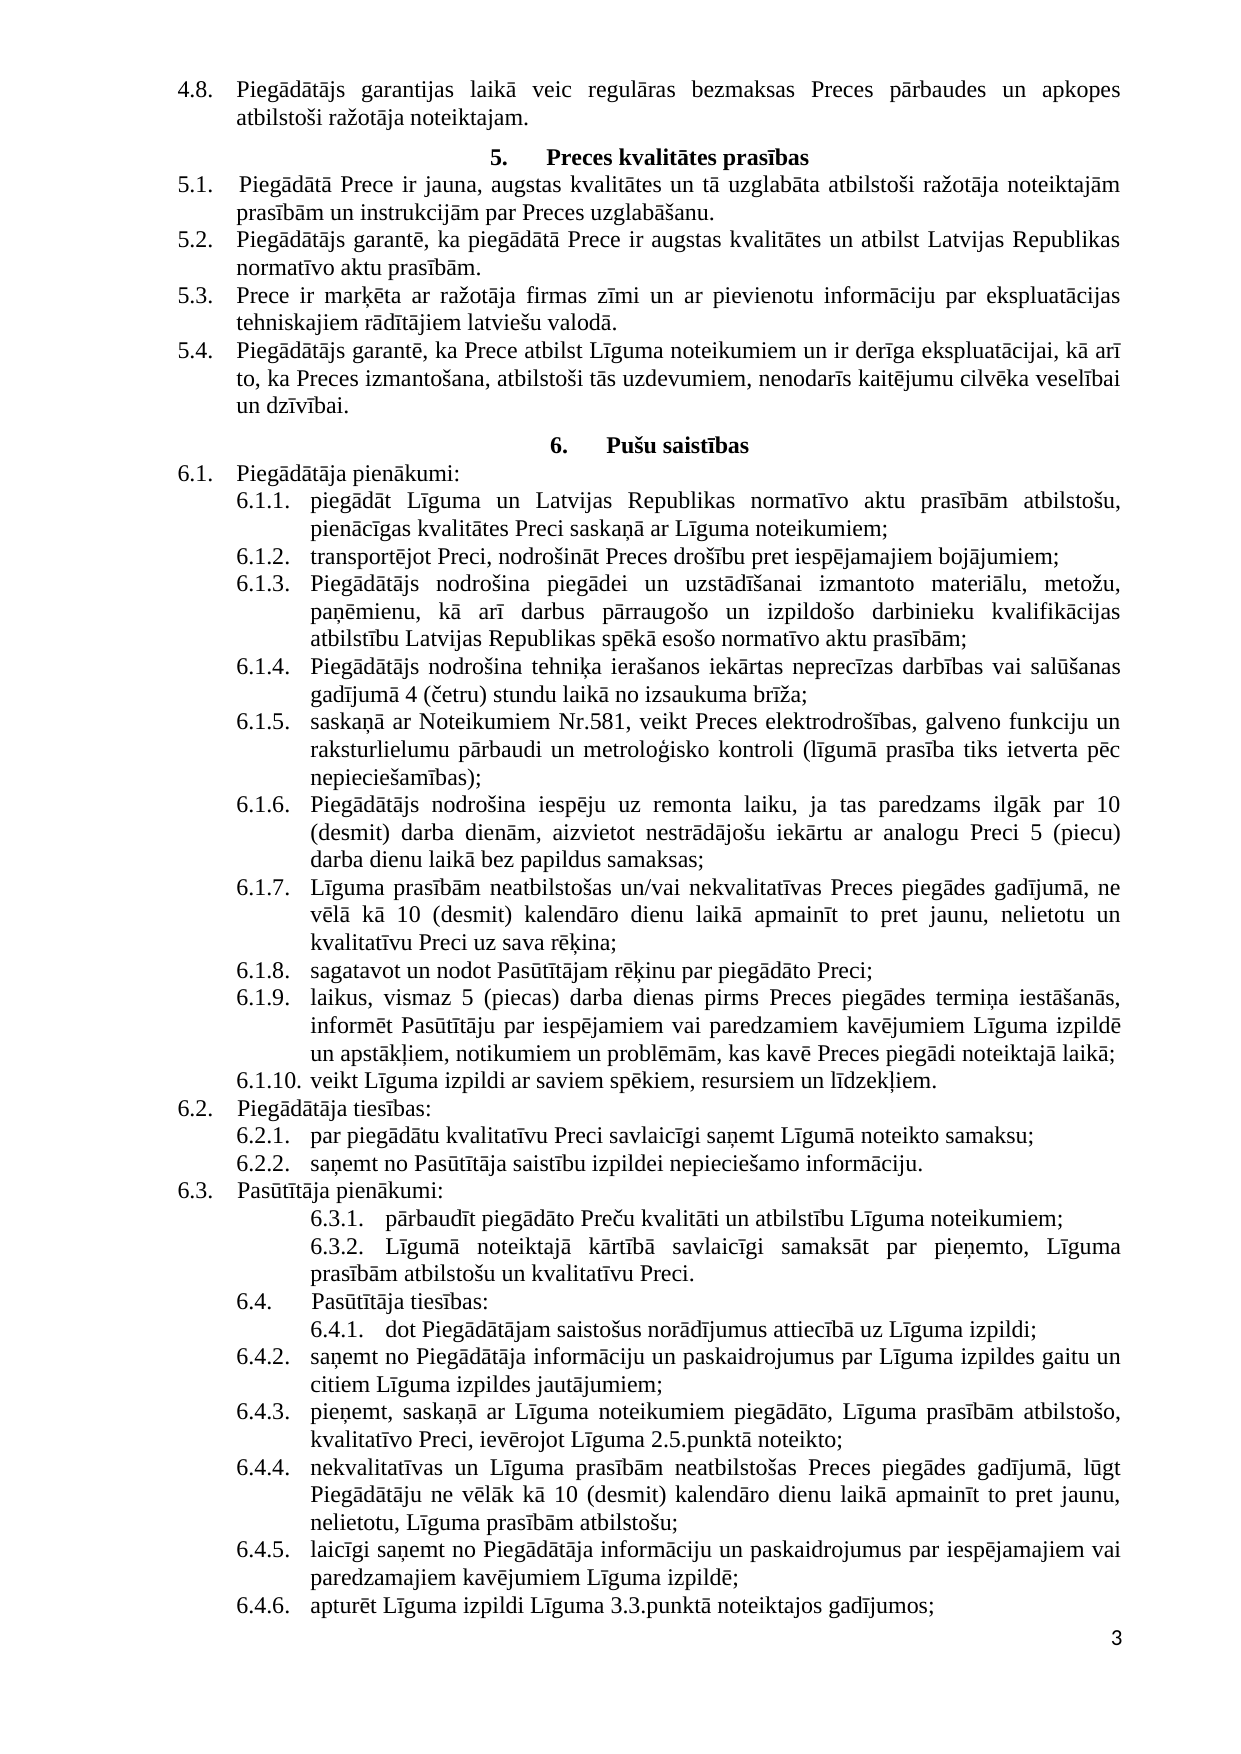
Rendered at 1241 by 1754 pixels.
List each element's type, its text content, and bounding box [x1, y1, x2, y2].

list Piegādātāja pienākumi: [177, 459, 1122, 486]
list laicīgi saņemt no Piegādātāja informāciju un paskaidrojumus par iespējamajiem vai paredzamajiem kavējumiem Līguma izpildē; [236, 1535, 1122, 1591]
list Piegādātājs nodrošina tehniķa ierašanos iekārtas neprecīzas darbības vai salūšanas gadījumā 4 (četru) stundu laikā no izsaukuma brīža; [236, 652, 1122, 707]
list piegādāt Līguma un Latvijas Republikas normatīvo aktu prasībām atbilstošu, pienācīgas kvalitātes Preci saskaņā ar Līguma noteikumiem; [236, 486, 1122, 542]
list Piegādātājs nodrošina piegādei un uzstādīšanai izmantoto materiālu, metožu, paņēmienu, kā arī darbus pārraugošo un izpildošo darbinieku kvalifikācijas atbilstību Latvijas Republikas spēkā esošo normatīvo aktu prasībām; [236, 569, 1122, 652]
list saskaņā ar Noteikumiem Nr.581, veikt Preces elektrodrošības, galveno funkciju un raksturlielumu pārbaudi un metroloģisko kontroli (līgumā prasība tiks ietverta pēc nepieciešamības); [236, 707, 1122, 790]
list nekvalitatīvas un Līguma prasībām neatbilstošas Preces piegādes gadījumā, lūgt Piegādātāju ne vēlāk kā 10 (desmit) kalendāro dienu laikā apmainīt to pret jaunu, nelietotu, Līguma prasībām atbilstošu; [236, 1453, 1122, 1535]
text 5.1. Piegādātā Prece ir jauna, augstas kvalitātes un tā uzglabāta atbilstoši ražotāja noteiktajām prasībām un instrukcijām par Preces uzglabāšanu. [177, 170, 1122, 226]
list Pušu saistības [177, 431, 1122, 459]
list sagatavot un nodot Pasūtītājam rēķinu par piegādāto Preci; [236, 956, 1122, 983]
list Līgumā noteiktajā kārtībā savlaicīgi samaksāt par pieņemto, Līguma prasībām atbilstošu un kvalitatīvu Preci. [310, 1232, 1122, 1287]
list Piegādātājs nodrošina iespēju uz remonta laiku, ja tas paredzams ilgāk par 10 (desmit) darba dienām, aizvietot nestrādājošu iekārtu ar analogu Preci 5 (piecu) darba dienu laikā bez papildus samaksas; [236, 790, 1122, 873]
text 6.3. Pasūtītāja pienākumi: [177, 1177, 1122, 1204]
text 6.2. Piegādātāja tiesības: [177, 1094, 1122, 1121]
text 6.2.2. saņemt no Pasūtītāja saistību izpildei nepieciešamo informāciju. [236, 1149, 1122, 1177]
list Pasūtītāja tiesības: [236, 1287, 1122, 1314]
text 4.8. Piegādātājs garantijas laikā veic regulāras bezmaksas Preces pārbaudes un apkopes atbilstoši ražotāja noteiktajam. [177, 75, 1122, 130]
list Līguma prasībām neatbilstošas un/vai nekvalitatīvas Preces piegādes gadījumā, ne vēlā kā 10 (desmit) kalendāro dienu laikā apmainīt to pret jaunu, nelietotu un kvalitatīvu Preci uz sava rēķina; [236, 873, 1122, 956]
list saņemt no Piegādātāja informāciju un paskaidrojumus par Līguma izpildes gaitu un citiem Līguma izpildes jautājumiem; [236, 1342, 1122, 1397]
list veikt Līguma izpildi ar saviem spēkiem, resursiem un līdzekļiem. [236, 1066, 1122, 1094]
text 5.3. Prece ir marķēta ar ražotāja firmas zīmi un ar pievienotu informāciju par ekspluatācijas tehniskajiem rādītājiem latviešu valodā. [177, 281, 1122, 336]
list transportējot Preci, nodrošināt Preces drošību pret iespējamajiem bojājumiem; [236, 542, 1122, 569]
text 5.4. Piegādātājs garantē, ka Prece atbilst Līguma noteikumiem un ir derīga ekspluatācijai, kā arī to, ka Preces izmantošana, atbilstoši tās uzdevumiem, nenodarīs kaitējumu cilvēka veselībai un dzīvībai. [177, 336, 1122, 419]
list Preces kvalitātes prasības [177, 143, 1122, 170]
list apturēt Līguma izpildi Līguma 3.3.punktā noteiktajos gadījumos; [236, 1591, 1122, 1618]
list pieņemt, saskaņā ar Līguma noteikumiem piegādāto, Līguma prasībām atbilstošo, kvalitatīvo Preci, ievērojot Līguma 2.5.punktā noteikto; [236, 1397, 1122, 1453]
text 6.2.1. par piegādātu kvalitatīvu Preci savlaicīgi saņemt Līgumā noteikto samaksu; [236, 1121, 1122, 1149]
list laikus, vismaz 5 (piecas) darba dienas pirms Preces piegādes termiņa iestāšanās, informēt Pasūtītāju par iespējamiem vai paredzamiem kavējumiem Līguma izpildē un apstākļiem, notikumiem un problēmām, kas kavē Preces piegādi noteiktajā laikā; [236, 983, 1122, 1066]
list pārbaudīt piegādāto Preču kvalitāti un atbilstību Līguma noteikumiem; [310, 1204, 1122, 1232]
text 5.2. Piegādātājs garantē, ka piegādātā Prece ir augstas kvalitātes un atbilst Latvijas Republikas normatīvo aktu prasībām. [177, 226, 1122, 281]
list dot Piegādātājam saistošus norādījumus attiecībā uz Līguma izpildi; [310, 1314, 1122, 1342]
